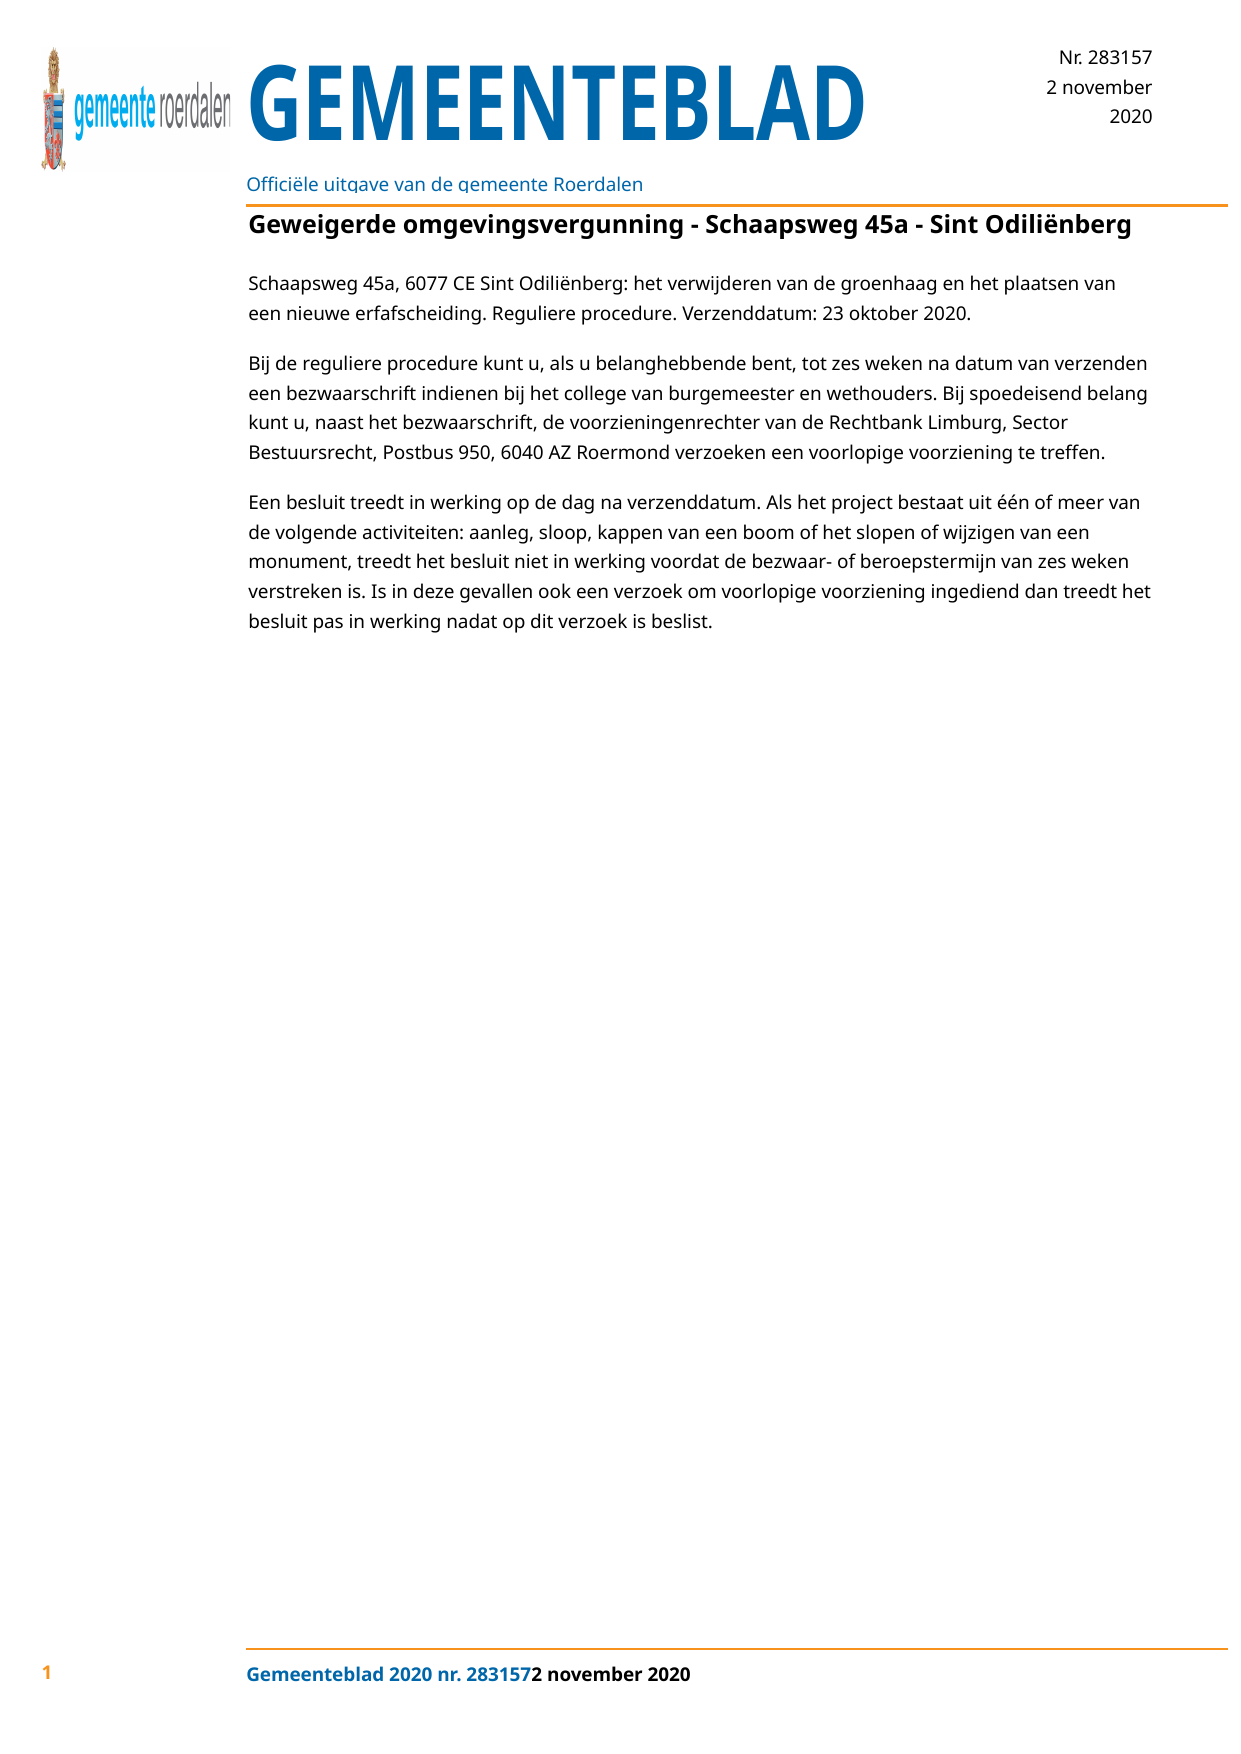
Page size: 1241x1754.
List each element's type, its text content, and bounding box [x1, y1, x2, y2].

text Bij de reguliere procedure kunt u, als u belanghebbende bent, tot zes weken na datum van verzenden een bezwaarschrift indienen bij het college van burgemeester en wethouders. Bij spoedeisend belang kunt u, naast het bezwaarschrift, de voorzieningenrechter van de Rechtbank Limburg, Sector Bestuursrecht, Postbus 950, 6040 AZ Roermond verzoeken een voorlopige voorziening te treffen. [248, 350, 1152, 465]
picture [41, 47, 231, 172]
text Geweigerde omgevingsvergunning - Schaapsweg 45a - Sint Odiliënberg [248, 207, 1152, 241]
text Schaapsweg 45a, 6077 CE Sint Odiliënberg: het verwijderen van de groenhaag en het plaatsen van een nieuwe erfafscheiding. Reguliere procedure. Verzenddatum: 23 oktober 2020. [248, 270, 1152, 326]
text Een besluit treedt in werking op de dag na verzenddatum. Als het project bestaat uit één of meer van de volgende activiteiten: aanleg, sloop, kappen van een boom of het slopen of wijzigen van een monument, treedt het besluit niet in werking voordat de bezwaar- of beroepstermijn van zes weken verstreken is. Is in deze gevallen ook een verzoek om voorlopige voorziening ingediend dan treedt het besluit pas in werking nadat op dit verzoek is beslist. [248, 489, 1152, 633]
